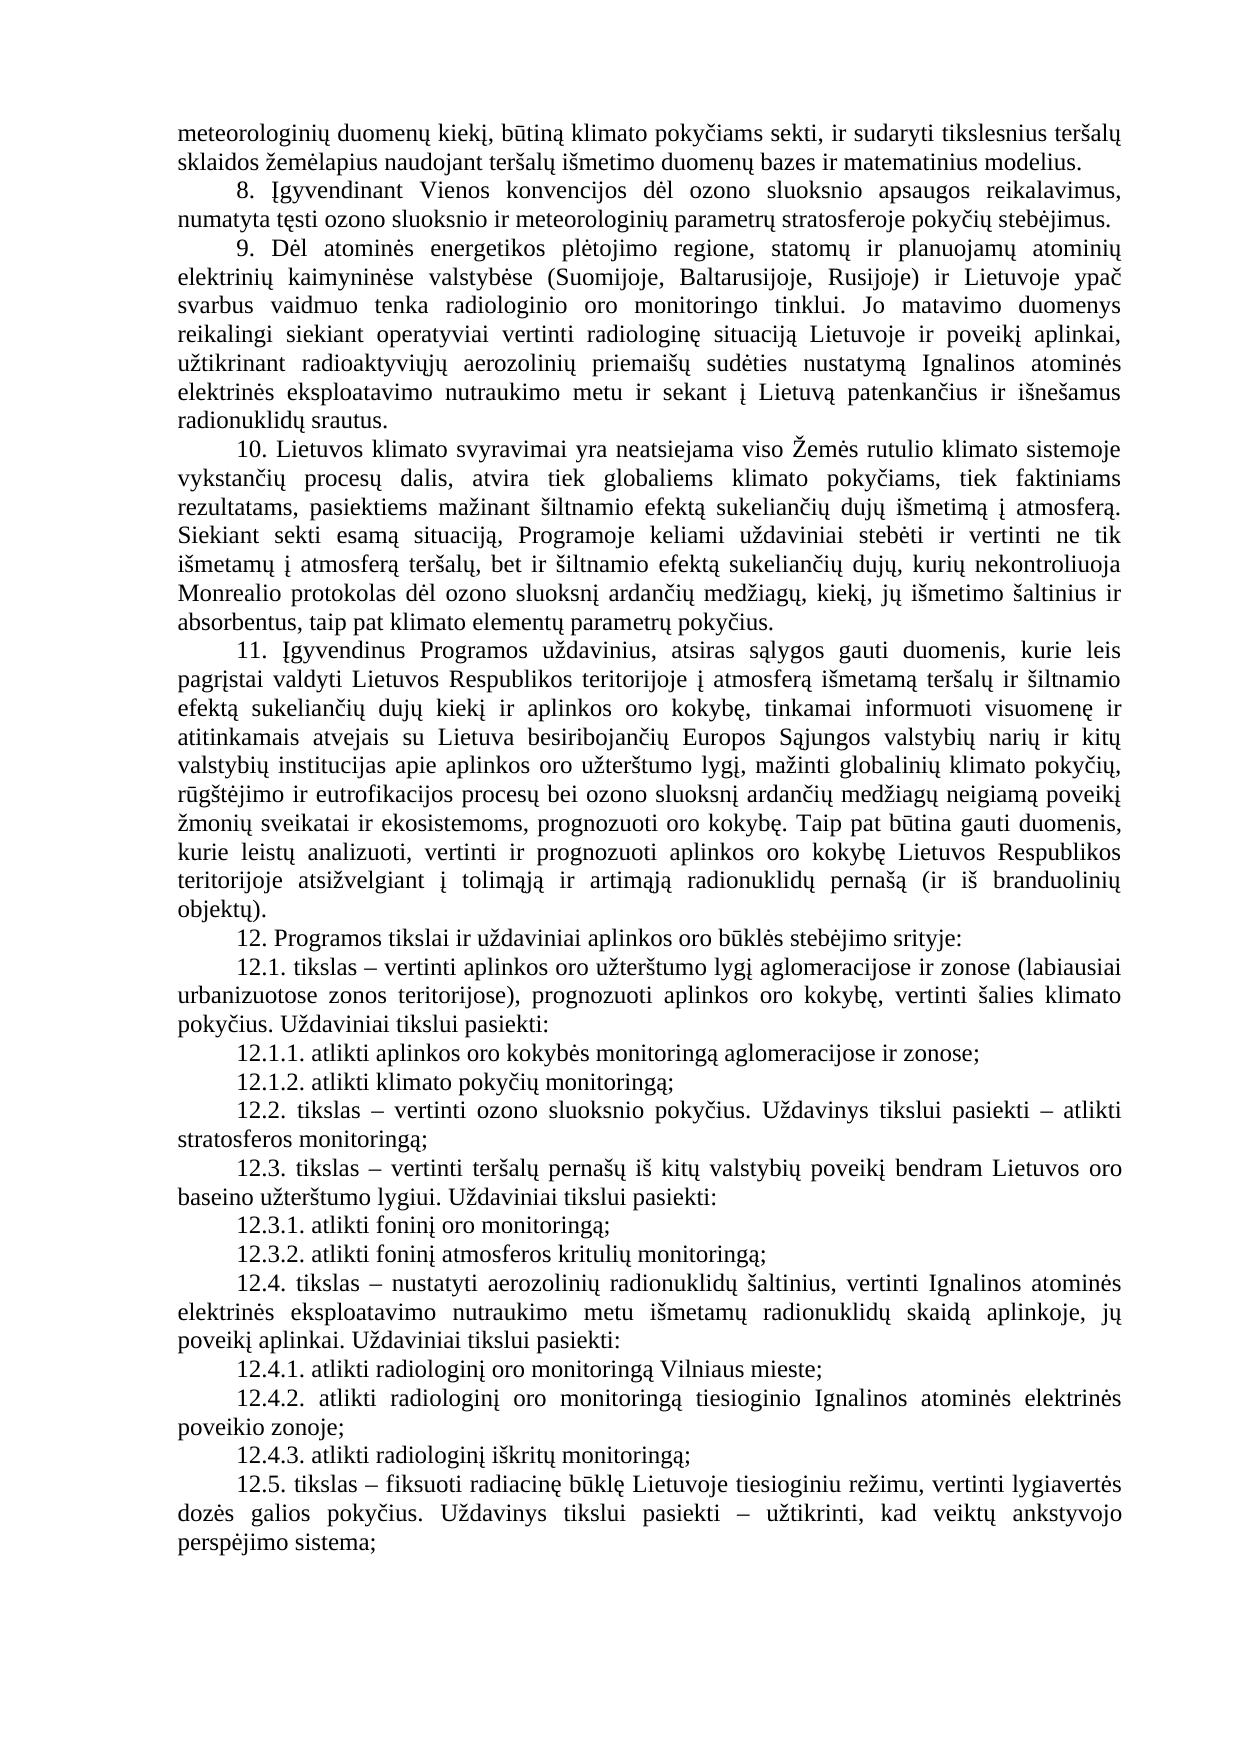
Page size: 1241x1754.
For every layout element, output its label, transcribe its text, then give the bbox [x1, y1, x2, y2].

text 12.4.2. atlikti radiologinį oro monitoringą tiesioginio Ignalinos atominės elektrinės poveikio zonoje; [177, 1383, 1122, 1441]
text 12.3.2. atlikti foninį atmosferos kritulių monitoringą; [177, 1239, 1122, 1268]
text 12.3.1. atlikti foninį oro monitoringą; [177, 1211, 1122, 1239]
text 12.1. tikslas – vertinti aplinkos oro užterštumo lygį aglomeracijose ir zonose (labiausiai urbanizuotose zonos teritorijose), prognozuoti aplinkos oro kokybę, vertinti šalies klimato pokyčius. Uždaviniai tikslui pasiekti: [177, 952, 1122, 1038]
text 8. Įgyvendinant Vienos konvencijos dėl ozono sluoksnio apsaugos reikalavimus, numatyta tęsti ozono sluoksnio ir meteorologinių parametrų stratosferoje pokyčių stebėjimus. [177, 176, 1122, 233]
text 10. Lietuvos klimato svyravimai yra neatsiejama viso Žemės rutulio klimato sistemoje vykstančių procesų dalis, atvira tiek globaliems klimato pokyčiams, tiek faktiniams rezultatams, pasiektiems mažinant šiltnamio efektą sukeliančių dujų išmetimą į atmosferą. Siekiant sekti esamą situaciją, Programoje keliami uždaviniai stebėti ir vertinti ne tik išmetamų į atmosferą teršalų, bet ir šiltnamio efektą sukeliančių dujų, kurių nekontroliuoja Monrealio protokolas dėl ozono sluoksnį ardančių medžiagų, kiekį, jų išmetimo šaltinius ir absorbentus, taip pat klimato elementų parametrų pokyčius. [177, 434, 1122, 636]
text 12.1.1. atlikti aplinkos oro kokybės monitoringą aglomeracijose ir zonose; [177, 1038, 1122, 1067]
text 11. Įgyvendinus Programos uždavinius, atsiras sąlygos gauti duomenis, kurie leis pagrįstai valdyti Lietuvos Respublikos teritorijoje į atmosferą išmetamą teršalų ir šiltnamio efektą sukeliančių dujų kiekį ir aplinkos oro kokybę, tinkamai informuoti visuomenę ir atitinkamais atvejais su Lietuva besiribojančių Europos Sąjungos valstybių narių ir kitų valstybių institucijas apie aplinkos oro užterštumo lygį, mažinti globalinių klimato pokyčių, rūgštėjimo ir eutrofikacijos procesų bei ozono sluoksnį ardančių medžiagų neigiamą poveikį žmonių sveikatai ir ekosistemoms, prognozuoti oro kokybę. Taip pat būtina gauti duomenis, kurie leistų analizuoti, vertinti ir prognozuoti aplinkos oro kokybę Lietuvos Respublikos teritorijoje atsižvelgiant į tolimąją ir artimąją radionuklidų pernašą (ir iš branduolinių objektų). [177, 636, 1122, 923]
text 12.4. tikslas – nustatyti aerozolinių radionuklidų šaltinius, vertinti Ignalinos atominės elektrinės eksploatavimo nutraukimo metu išmetamų radionuklidų skaidą aplinkoje, jų poveikį aplinkai. Uždaviniai tikslui pasiekti: [177, 1268, 1122, 1354]
text 12.4.3. atlikti radiologinį iškritų monitoringą; [177, 1441, 1122, 1469]
text 12.5. tikslas – fiksuoti radiacinę būklę Lietuvoje tiesioginiu režimu, vertinti lygiavertės dozės galios pokyčius. Uždavinys tikslui pasiekti – užtikrinti, kad veiktų ankstyvojo perspėjimo sistema; [177, 1469, 1122, 1556]
text 9. Dėl atominės energetikos plėtojimo regione, statomų ir planuojamų atominių elektrinių kaimyninėse valstybėse (Suomijoje, Baltarusijoje, Rusijoje) ir Lietuvoje ypač svarbus vaidmuo tenka radiologinio oro monitoringo tinklui. Jo matavimo duomenys reikalingi siekiant operatyviai vertinti radiologinę situaciją Lietuvoje ir poveikį aplinkai, užtikrinant radioaktyviųjų aerozolinių priemaišų sudėties nustatymą Ignalinos atominės elektrinės eksploatavimo nutraukimo metu ir sekant į Lietuvą patenkančius ir išnešamus radionuklidų srautus. [177, 233, 1122, 434]
text 12.4.1. atlikti radiologinį oro monitoringą Vilniaus mieste; [177, 1354, 1122, 1383]
text meteorologinių duomenų kiekį, būtiną klimato pokyčiams sekti, ir sudaryti tikslesnius teršalų sklaidos žemėlapius naudojant teršalų išmetimo duomenų bazes ir matematinius modelius. [177, 118, 1122, 176]
text 12.3. tikslas – vertinti teršalų pernašų iš kitų valstybių poveikį bendram Lietuvos oro baseino užterštumo lygiui. Uždaviniai tikslui pasiekti: [177, 1153, 1122, 1211]
text 12. Programos tikslai ir uždaviniai aplinkos oro būklės stebėjimo srityje: [177, 923, 1122, 952]
text 12.2. tikslas – vertinti ozono sluoksnio pokyčius. Uždavinys tikslui pasiekti – atlikti stratosferos monitoringą; [177, 1096, 1122, 1153]
text 12.1.2. atlikti klimato pokyčių monitoringą; [177, 1067, 1122, 1096]
